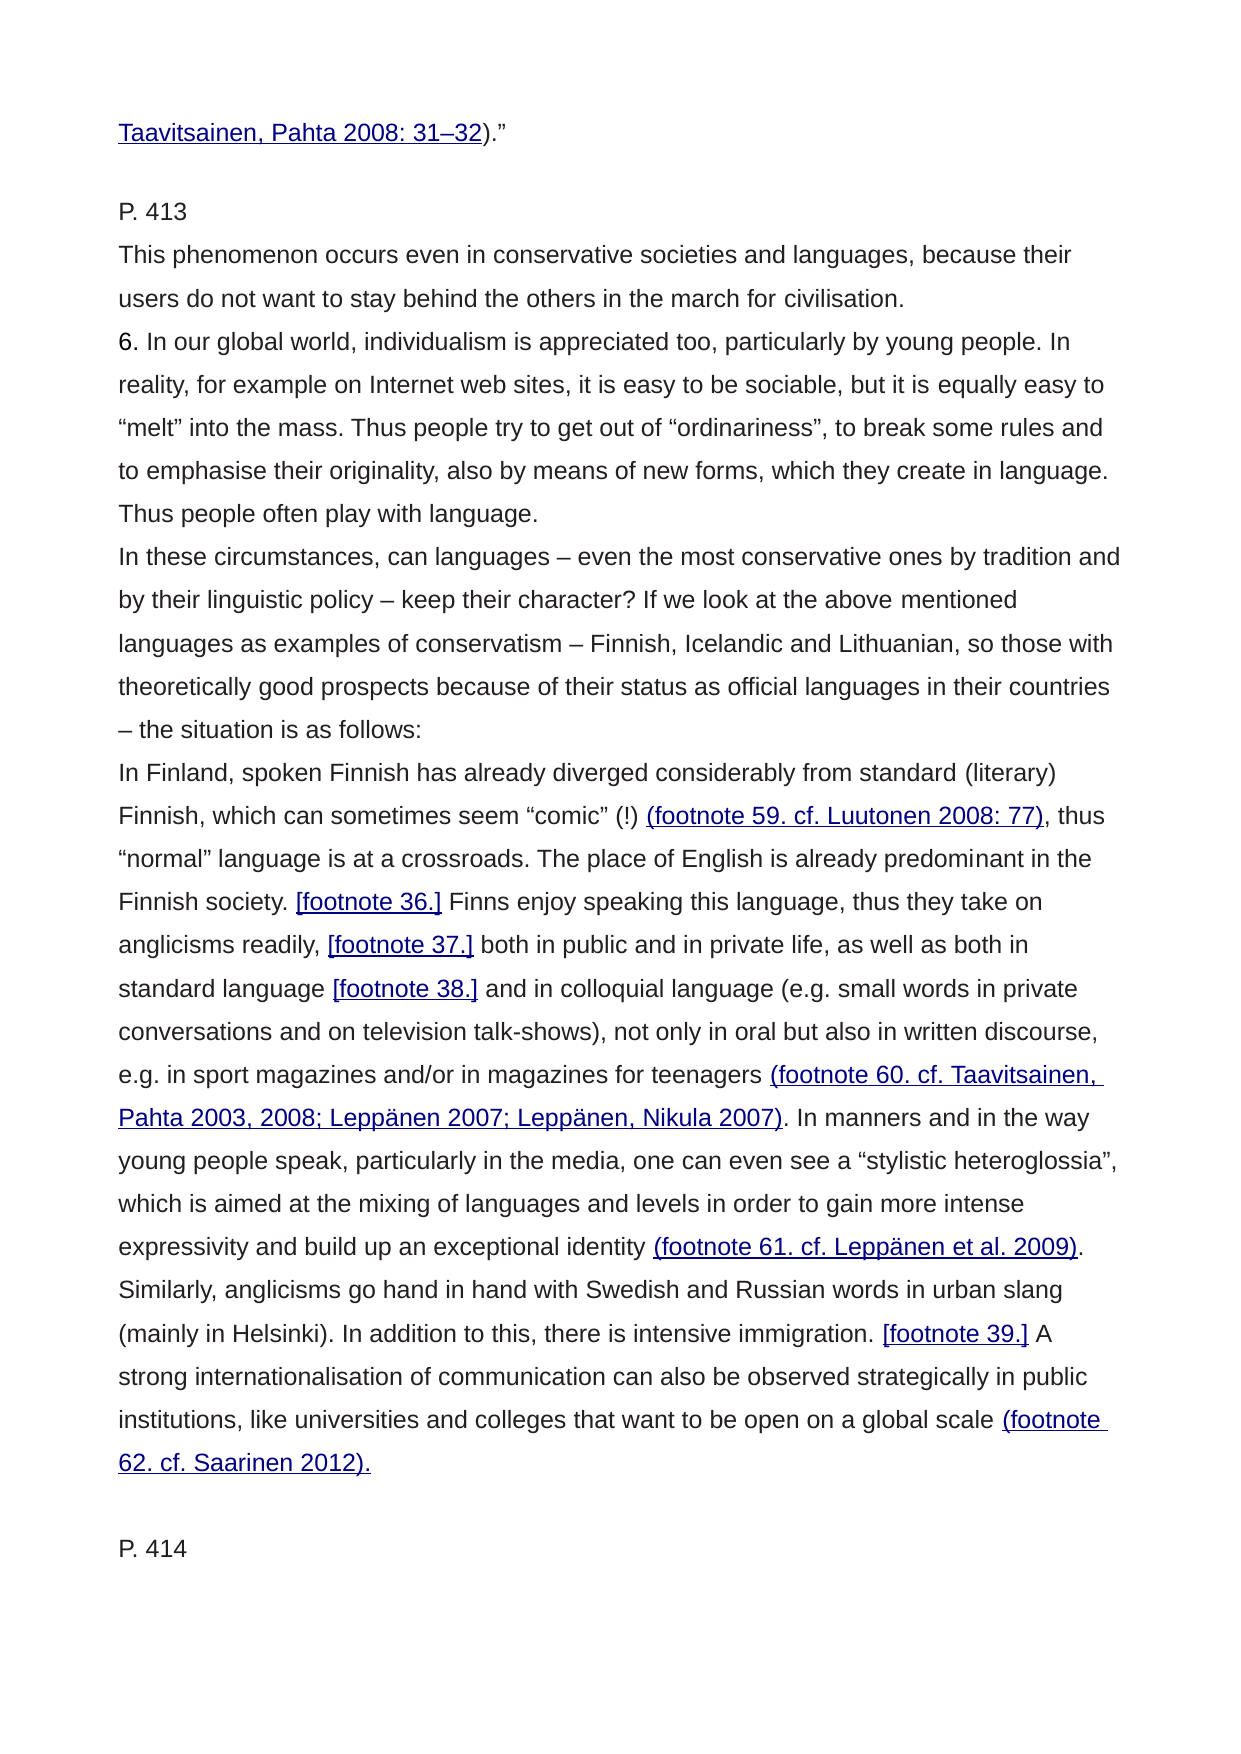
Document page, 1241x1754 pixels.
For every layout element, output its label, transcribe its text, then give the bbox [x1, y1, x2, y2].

text In Finland, spoken Finnish has already diverged considerably from standard (literary) Finnish, which can sometimes seem “comic” (!) (footnote 59. cf. Luutonen 2008: 77), thus “normal” language is at a crossroads. The place of English is already predominant in the Finnish society. [footnote 36.] Finns enjoy speaking this language, thus they take on anglicisms readily, [footnote 37.] both in public and in private life, as well as both in standard language [footnote 38.] and in colloquial language (e.g. small words in private conversations and on television talk-shows), not only in oral but also in written discourse, e.g. in sport magazines and/or in magazines for teenagers (footnote 60. cf. Taavitsainen, Pahta 2003, 2008; Leppänen 2007; Leppänen, Nikula 2007). In manners and in the way young people speak, particularly in the media, one can even see a “stylistic heteroglossia”, which is aimed at the mixing of languages and levels in order to gain more intense expressivity and build up an exceptional identity (footnote 61. cf. Leppänen et al. 2009). Similarly, anglicisms go hand in hand with Swedish and Russian words in urban slang (mainly in Helsinki). In addition to this, there is intensive immigration. [footnote 39.] A strong internationalisation of communication can also be observed strategically in public institutions, like universities and colleges that want to be open on a global scale (footnote 62. cf. Saarinen 2012). [118, 758, 1122, 1477]
text P. 413 [118, 197, 1122, 226]
text 6. In our global world, individualism is appreciated too, particularly by young people. In reality, for example on Internet web sites, it is easy to be sociable, but it is equally easy to “melt” into the mass. Thus people try to get out of “ordinariness”, to break some rules and to emphasise their originality, also by means of new forms, which they create in language. Thus people often play with language. [118, 327, 1122, 528]
text In these circumstances, can languages – even the most conservative ones by tradition and by their linguistic policy – keep their character? If we look at the above mentioned languages as examples of conservatism – Finnish, Icelandic and Lithuanian, so those with theoretically good prospects because of their status as official languages in their countries – the situation is as follows: [118, 542, 1122, 743]
text This phenomenon occurs even in conservative societies and languages, because their users do not want to stay behind the others in the march for civilisation. [118, 240, 1122, 312]
text Taavitsainen, Pahta 2008: 31–32).” [118, 118, 1122, 147]
text P. 414 [118, 1534, 1122, 1563]
